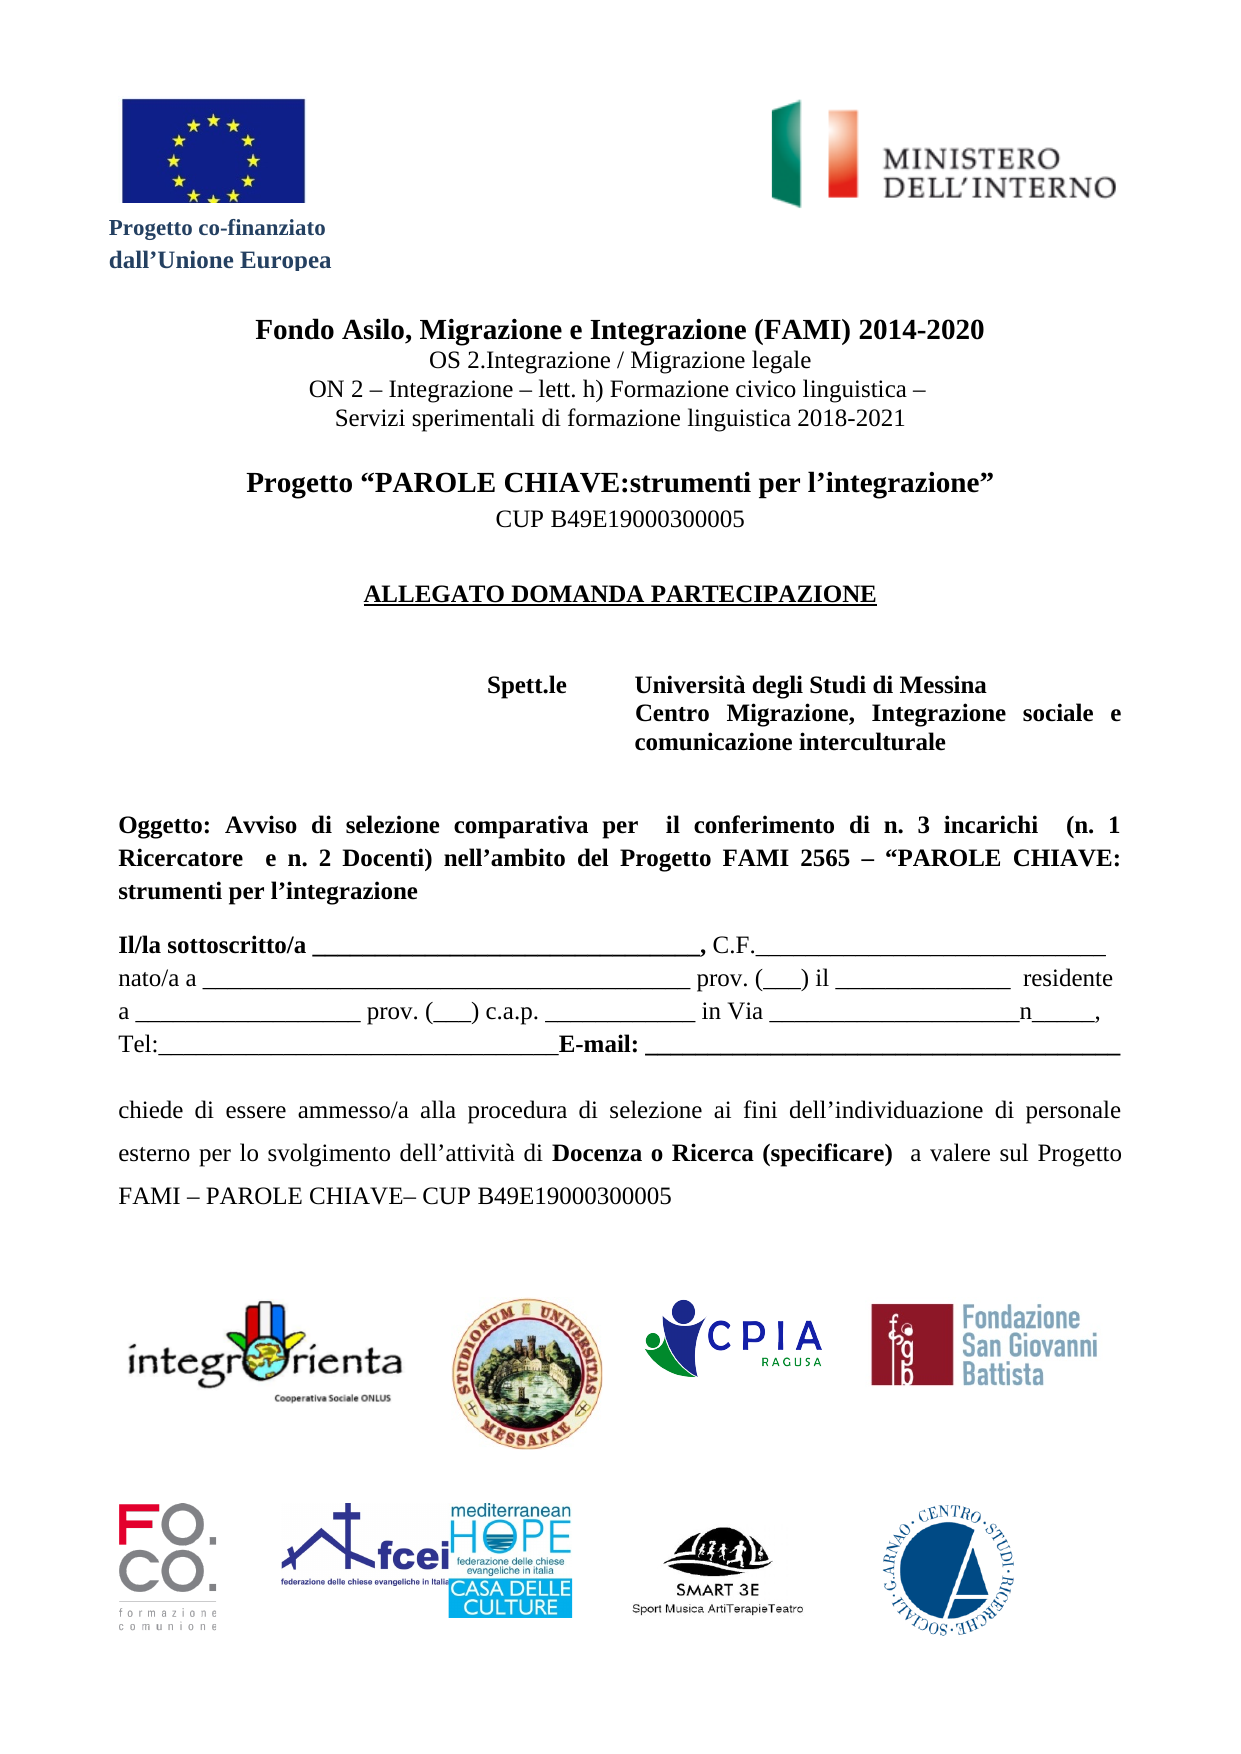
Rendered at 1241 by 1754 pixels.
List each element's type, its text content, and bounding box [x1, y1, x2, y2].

text chiede di essere ammesso/a alla procedura di selezione ai fini dell’individuazione di personale esterno per lo svolgimento dell’attività di Docenza o Ricerca (specificare) a valere sul Progetto FAMI – PAROLE CHIAVE– CUP B49E19000300005 [118, 1095, 1122, 1210]
text Centro Migrazione, Integrazione sociale e comunicazione interculturale [634, 698, 1122, 756]
text Oggetto: Avviso di selezione comparativa per il conferimento di n. 3 incarichi (n. 1 Ricercatore e n. 2 Docenti) nell’ambito del Progetto FAMI 2565 – “PAROLE CHIAVE: strumenti per l’integrazione [118, 810, 1122, 905]
text nato/a a _______________________________________ prov. (___) il ______________ residente a __________________ prov. (___) c.a.p. ____________ in Via ____________________n_____, Tel:________________________________E-mail: ______________________________________ [118, 963, 1122, 1058]
text Spett.le Università degli Studi di Messina [413, 670, 1122, 698]
text Il/la sottoscritto/a _______________________________, C.F.____________________________ [118, 930, 1122, 958]
text ALLEGATO DOMANDA PARTECIPAZIONE [118, 579, 1122, 608]
